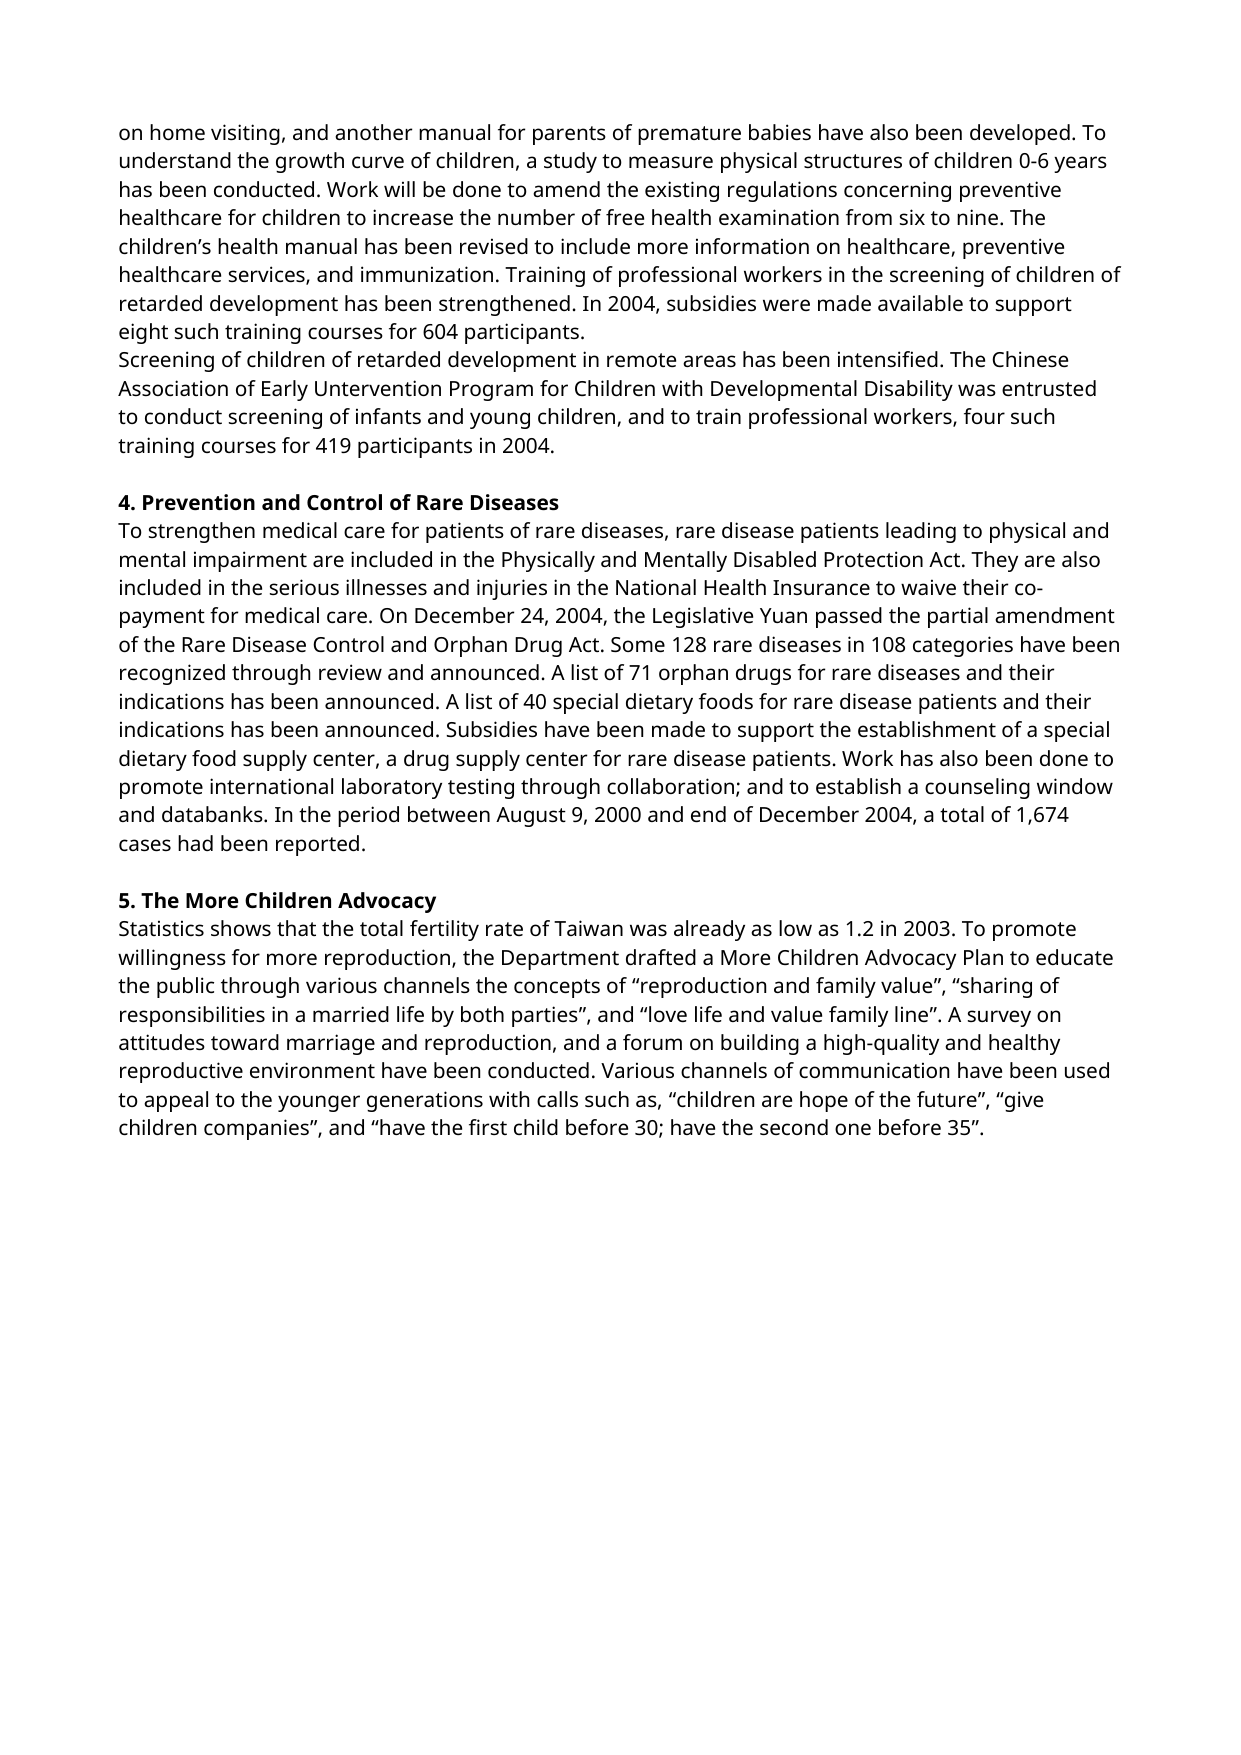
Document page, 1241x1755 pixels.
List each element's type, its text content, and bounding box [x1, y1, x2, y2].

text on home visiting, and another manual for parents of premature babies have also been developed. To understand the growth curve of children, a study to measure physical structures of children 0-6 years has been conducted. Work will be done to amend the existing regulations concerning preventive healthcare for children to increase the number of free health examination from six to nine. The children’s health manual has been revised to include more information on healthcare, preventive healthcare services, and immunization. Training of professional workers in the screening of children of retarded development has been strengthened. In 2004, subsidies were made available to support eight such training courses for 604 participants. [118, 118, 1122, 346]
text 5. The More Children Advocacy [118, 886, 1122, 914]
text To strengthen medical care for patients of rare diseases, rare disease patients leading to physical and mental impairment are included in the Physically and Mentally Disabled Protection Act. They are also included in the serious illnesses and injuries in the National Health Insurance to waive their co-payment for medical care. On December 24, 2004, the Legislative Yuan passed the partial amendment of the Rare Disease Control and Orphan Drug Act. Some 128 rare diseases in 108 categories have been recognized through review and announced. A list of 71 orphan drugs for rare diseases and their indications has been announced. A list of 40 special dietary foods for rare disease patients and their indications has been announced. Subsidies have been made to support the establishment of a special dietary food supply center, a drug supply center for rare disease patients. Work has also been done to promote international laboratory testing through collaboration; and to establish a counseling window and databanks. In the period between August 9, 2000 and end of December 2004, a total of 1,674 cases had been reported. [118, 516, 1122, 857]
text Screening of children of retarded development in remote areas has been intensified. The Chinese Association of Early Untervention Program for Children with Developmental Disability was entrusted to conduct screening of infants and young children, and to train professional workers, four such training courses for 419 participants in 2004. [118, 346, 1122, 459]
text 4. Prevention and Control of Rare Diseases [118, 488, 1122, 516]
text Statistics shows that the total fertility rate of Taiwan was already as low as 1.2 in 2003. To promote willingness for more reproduction, the Department drafted a More Children Advocacy Plan to educate the public through various channels the concepts of “reproduction and family value”, “sharing of responsibilities in a married life by both parties”, and “love life and value family line”. A survey on attitudes toward marriage and reproduction, and a forum on building a high-quality and healthy reproductive environment have been conducted. Various channels of communication have been used to appeal to the younger generations with calls such as, “children are hope of the future”, “give children companies”, and “have the first child before 30; have the second one before 35”. [118, 914, 1122, 1142]
